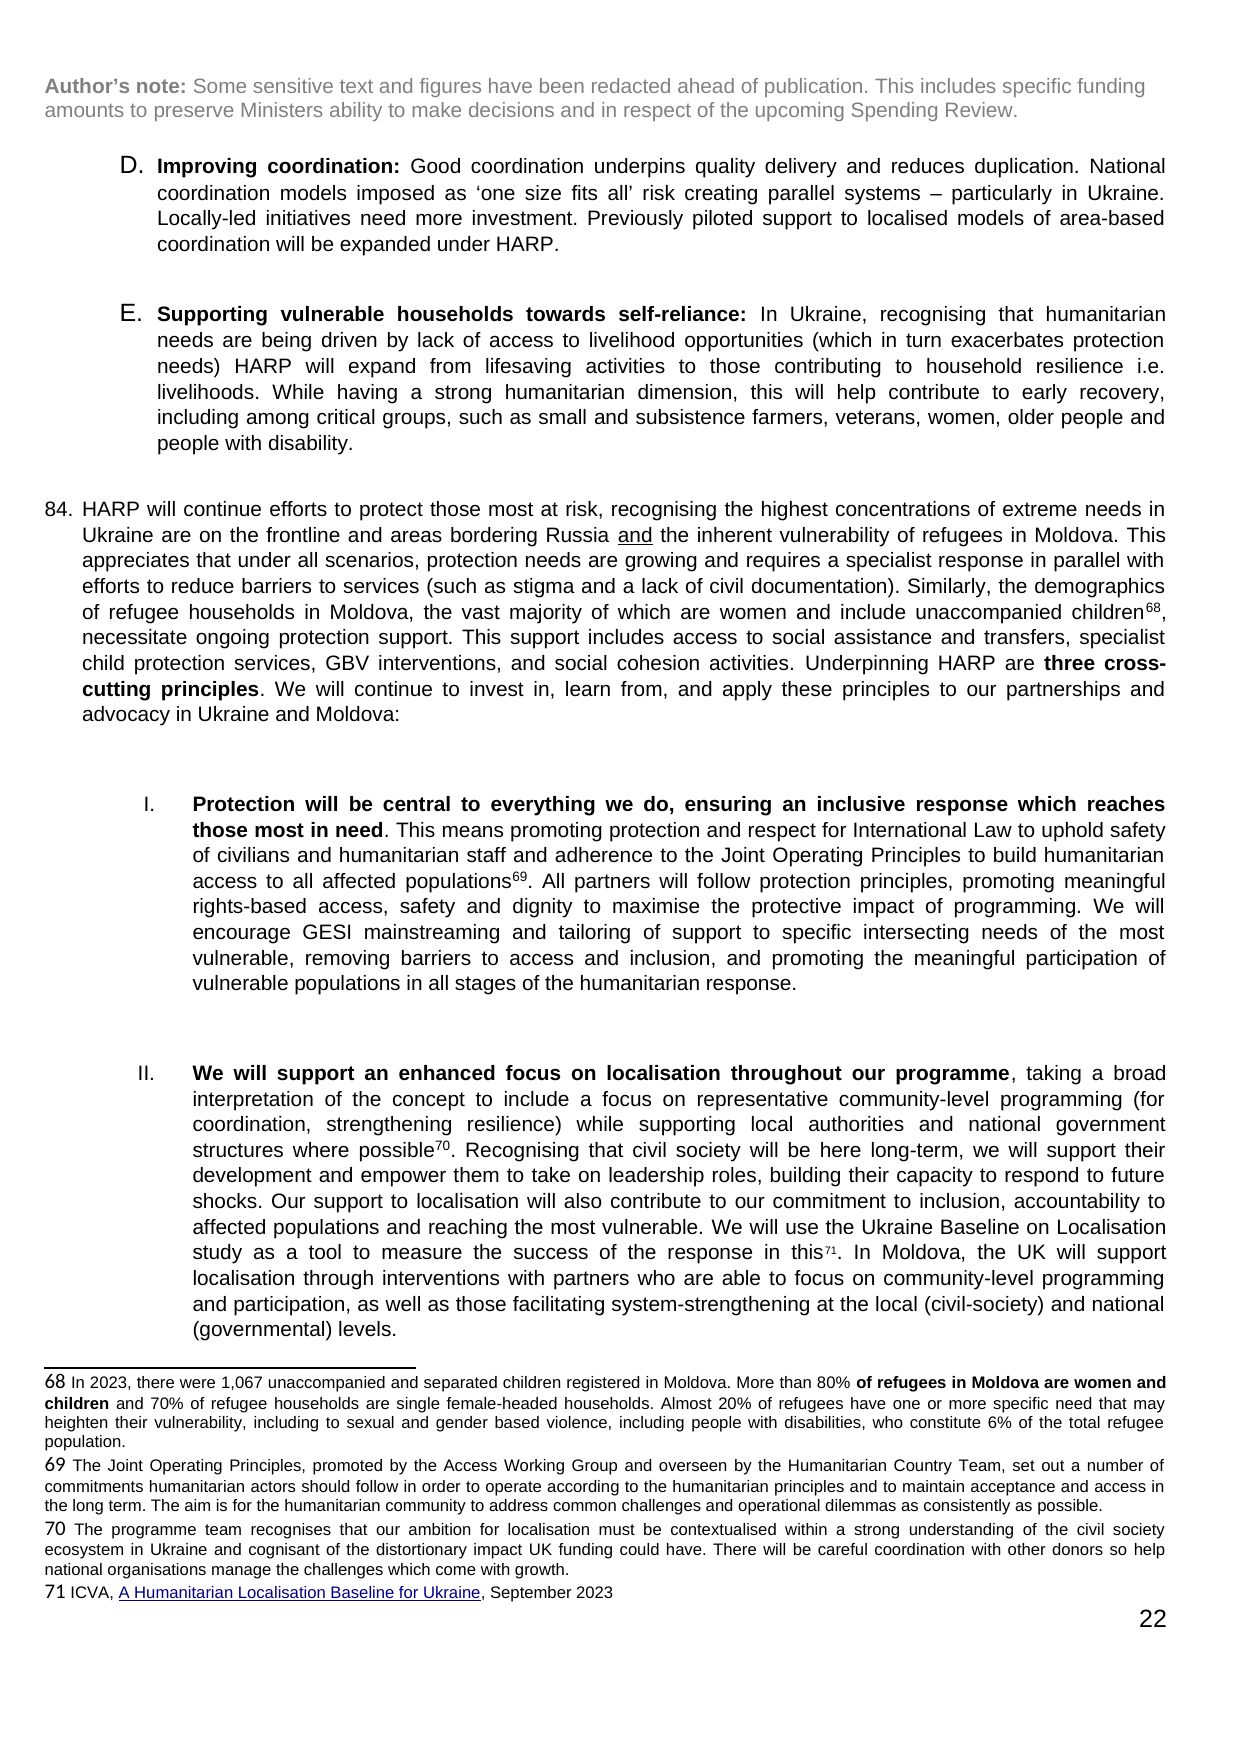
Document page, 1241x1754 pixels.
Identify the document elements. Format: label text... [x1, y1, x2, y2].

list Improving coordination: Good coordination underpins quality delivery and reduces duplication. National coordination models imposed as ‘one size fits all’ risk creating parallel systems – particularly in Ukraine. Locally-led initiatives need more investment. Previously piloted support to localised models of area-based coordination will be expanded under HARP. [119, 150, 1167, 256]
list Protection will be central to everything we do, ensuring an inclusive response which reaches those most in need. This means promoting protection and respect for International Law to uphold safety of civilians and humanitarian staff and adherence to the Joint Operating Principles to build humanitarian access to all affected populations. All partners will follow protection principles, promoting meaningful rights-based access, safety and dignity to maximise the protective impact of programming. We will encourage GESI mainstreaming and tailoring of support to specific intersecting needs of the most vulnerable, removing barriers to access and inclusion, and promoting the meaningful participation of vulnerable populations in all stages of the humanitarian response. [155, 792, 1167, 995]
list HARP will continue efforts to protect those most at risk, recognising the highest concentrations of extreme needs in Ukraine are on the frontline and areas bordering Russia and the inherent vulnerability of refugees in Moldova. This appreciates that under all scenarios, protection needs are growing and requires a specialist response in parallel with efforts to reduce barriers to services (such as stigma and a lack of civil documentation). Similarly, the demographics of refugee households in Moldova, the vast majority of which are women and include unaccompanied children, necessitate ongoing protection support. This support includes access to social assistance and transfers, specialist child protection services, GBV interventions, and social cohesion activities. Underpinning HARP are three cross-cutting principles. We will continue to invest in, learn from, and apply these principles to our partnerships and advocacy in Ukraine and Moldova: [44, 497, 1167, 726]
list We will support an enhanced focus on localisation throughout our programme, taking a broad interpretation of the concept to include a focus on representative community-level programming (for coordination, strengthening resilience) while supporting local authorities and national government structures where possible. Recognising that civil society will be here long-term, we will support their development and empower them to take on leadership roles, building their capacity to respond to future shocks. Our support to localisation will also contribute to our commitment to inclusion, accountability to affected populations and reaching the most vulnerable. We will use the Ukraine Baseline on Localisation study as a tool to measure the success of the response in this. In Moldova, the UK will support localisation through interventions with partners who are able to focus on community-level programming and participation, as well as those facilitating system-strengthening at the local (civil-society) and national (governmental) levels. [155, 1061, 1167, 1341]
list ICVA, A Humanitarian Localisation Baseline for Ukraine, September 2023 [44, 1578, 1167, 1604]
list Supporting vulnerable households towards self-reliance: In Ukraine, recognising that humanitarian needs are being driven by lack of access to livelihood opportunities (which in turn exacerbates protection needs) HARP will expand from lifesaving activities to those contributing to household resilience i.e. livelihoods. While having a strong humanitarian dimension, this will help contribute to early recovery, including among critical groups, such as small and subsistence farmers, veterans, women, older people and people with disability. [119, 298, 1167, 455]
list The Joint Operating Principles, promoted by the Access Working Group and overseen by the Humanitarian Country Team, set out a number of commitments humanitarian actors should follow in order to operate according to the humanitarian principles and to maintain acceptance and access in the long term. The aim is for the humanitarian community to address common challenges and operational dilemmas as consistently as possible. [44, 1451, 1167, 1515]
list In 2023, there were 1,067 unaccompanied and separated children registered in Moldova. More than 80% of refugees in Moldova are women and children and 70% of refugee households are single female-headed households. Almost 20% of refugees have one or more specific need that may heighten their vulnerability, including to sexual and gender based violence, including people with disabilities, who constitute 6% of the total refugee population. [44, 1368, 1167, 1451]
list The programme team recognises that our ambition for localisation must be contextualised within a strong understanding of the civil society ecosystem in Ukraine and cognisant of the distortionary impact UK funding could have. There will be careful coordination with other donors so help national organisations manage the challenges which come with growth. [44, 1515, 1167, 1578]
